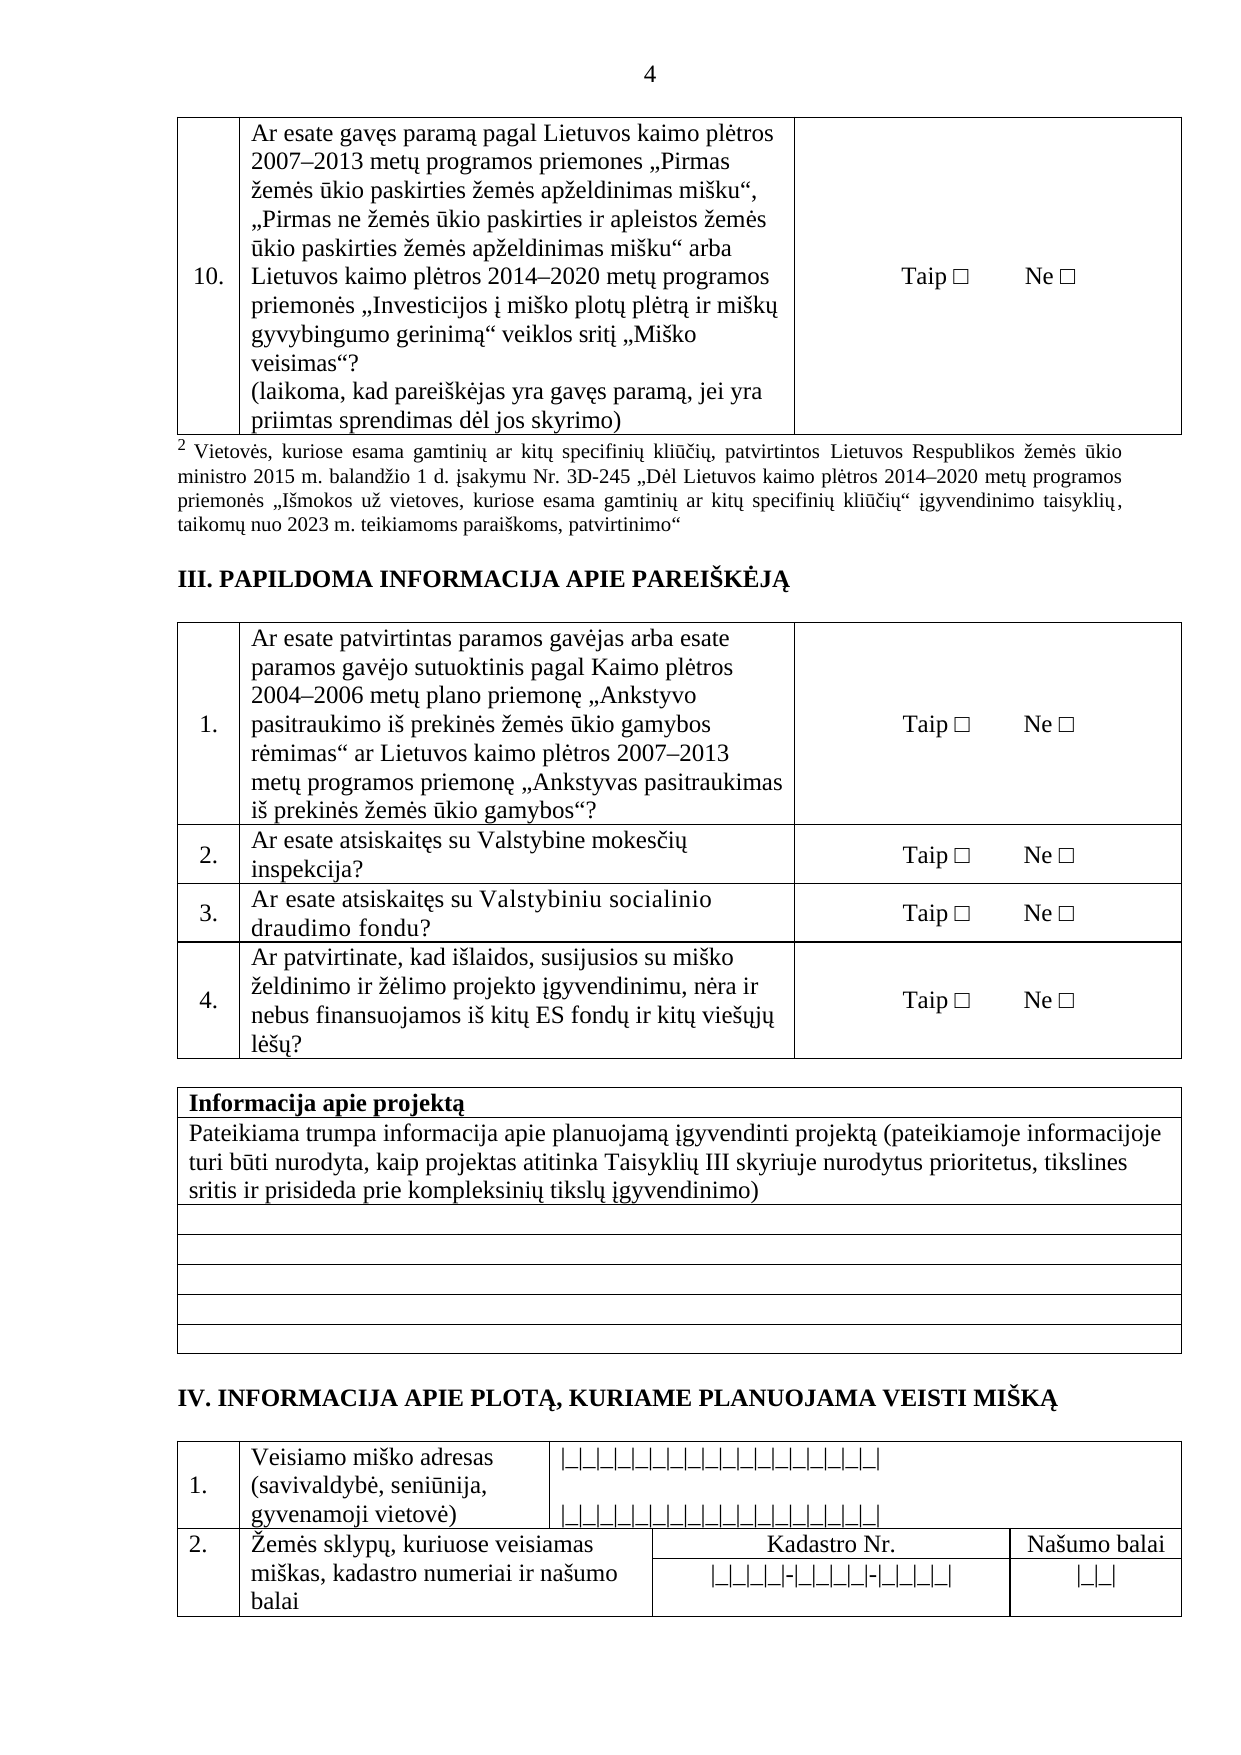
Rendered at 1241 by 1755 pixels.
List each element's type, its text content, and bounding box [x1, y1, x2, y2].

text III. PAPILDOMA INFORMACIJA APIE PAREIŠKĖJĄ [177, 564, 1122, 593]
table_cell Pateikiama trumpa informacija apie planuojamą įgyvendinti projektą (pateikiamoje informacijoje turi būti nurodyta, kaip projektas atitinka Taisyklių III skyriuje nurodytus prioritetus, tikslines sritis ir prisideda prie kompleksinių tikslų įgyvendinimo) [178, 1118, 1181, 1204]
table_header 1. [178, 623, 239, 824]
table_cell 3. [178, 884, 239, 941]
table_cell Kadastro Nr. [653, 1529, 1009, 1558]
table_cell [178, 1295, 1181, 1323]
table_cell Ar esate atsiskaitęs su Valstybiniu socialinio draudimo fondu? [240, 884, 794, 941]
table_header Taip □ Ne □ [795, 623, 1181, 824]
table_cell Ar esate atsiskaitęs su Valstybine mokesčių inspekcija? [240, 825, 794, 883]
table_cell 2. [178, 825, 239, 883]
table_cell 4. [178, 943, 239, 1057]
table_cell [178, 1205, 1181, 1234]
table_cell Taip □ Ne □ [795, 884, 1181, 941]
table_cell [178, 1325, 1181, 1353]
table_cell Našumo balai [1011, 1529, 1181, 1558]
table_header Ar esate patvirtintas paramos gavėjas arba esate paramos gavėjo sutuoktinis pagal Kaimo plėtros 2004–2006 metų plano priemonę „Ankstyvo pasitraukimo iš prekinės žemės ūkio gamybos rėmimas“ ar Lietuvos kaimo plėtros 2007–2013 metų programos priemonę „Ankstyvas pasitraukimas iš prekinės žemės ūkio gamybos“? [240, 623, 794, 824]
table_cell Taip □ Ne □ [795, 118, 1181, 434]
text IV. INFORMACIJA APIE PLOTĄ, KURIAME PLANUOJAMA VEISTI MIŠKĄ [177, 1383, 1122, 1412]
table_header Veisiamo miško adresas (savivaldybė, seniūnija, gyvenamoji vietovė) [240, 1442, 549, 1528]
table_header |_|_|_|_|_|_|_|_|_|_|_|_|_|_|_|_|_|_| |_|_|_|_|_|_|_|_|_|_|_|_|_|_|_|_|_|_| [550, 1442, 1181, 1528]
table_cell Taip □ Ne □ [795, 825, 1181, 883]
text 2 Vietovės, kuriose esama gamtinių ar kitų specifinių kliūčių, patvirtintos Lietuvos Respublikos žemės ūkio ministro 2015 m. balandžio 1 d. įsakymu Nr. 3D-245 „Dėl Lietuvos kaimo plėtros 2014–2020 metų programos priemonės „Išmokos už vietoves, kuriose esama gamtinių ar kitų specifinių kliūčių“ įgyvendinimo taisyklių, taikomų nuo 2023 m. teikiamoms paraiškoms, patvirtinimo“ [177, 435, 1122, 536]
table_cell 10. [178, 118, 239, 434]
table_cell Taip □ Ne □ [795, 943, 1181, 1057]
table_cell Žemės sklypų, kuriuose veisiamas miškas, kadastro numeriai ir našumo balai [240, 1529, 652, 1616]
table_header Informacija apie projektą [178, 1088, 1181, 1117]
table_cell Ar patvirtinate, kad išlaidos, susijusios su miško želdinimo ir žėlimo projekto įgyvendinimu, nėra ir nebus finansuojamos iš kitų ES fondų ir kitų viešųjų lėšų? [240, 943, 794, 1057]
table_cell [178, 1265, 1181, 1294]
table_cell |_|_| [1011, 1559, 1181, 1616]
table_cell [178, 1235, 1181, 1264]
table_cell Ar esate gavęs paramą pagal Lietuvos kaimo plėtros 2007–2013 metų programos priemones „Pirmas žemės ūkio paskirties žemės apželdinimas mišku“, „Pirmas ne žemės ūkio paskirties ir apleistos žemės ūkio paskirties žemės apželdinimas mišku“ arba Lietuvos kaimo plėtros 2014–2020 metų programos priemonės „Investicijos į miško plotų plėtrą ir miškų gyvybingumo gerinimą“ veiklos sritį „Miško veisimas“? (laikoma, kad pareiškėjas yra gavęs paramą, jei yra priimtas sprendimas dėl jos skyrimo) [240, 118, 794, 434]
table_cell 2. [178, 1529, 239, 1616]
table_cell |_|_|_|_|-|_|_|_|_|-|_|_|_|_| [653, 1559, 1009, 1616]
table_header 1. [178, 1442, 239, 1528]
